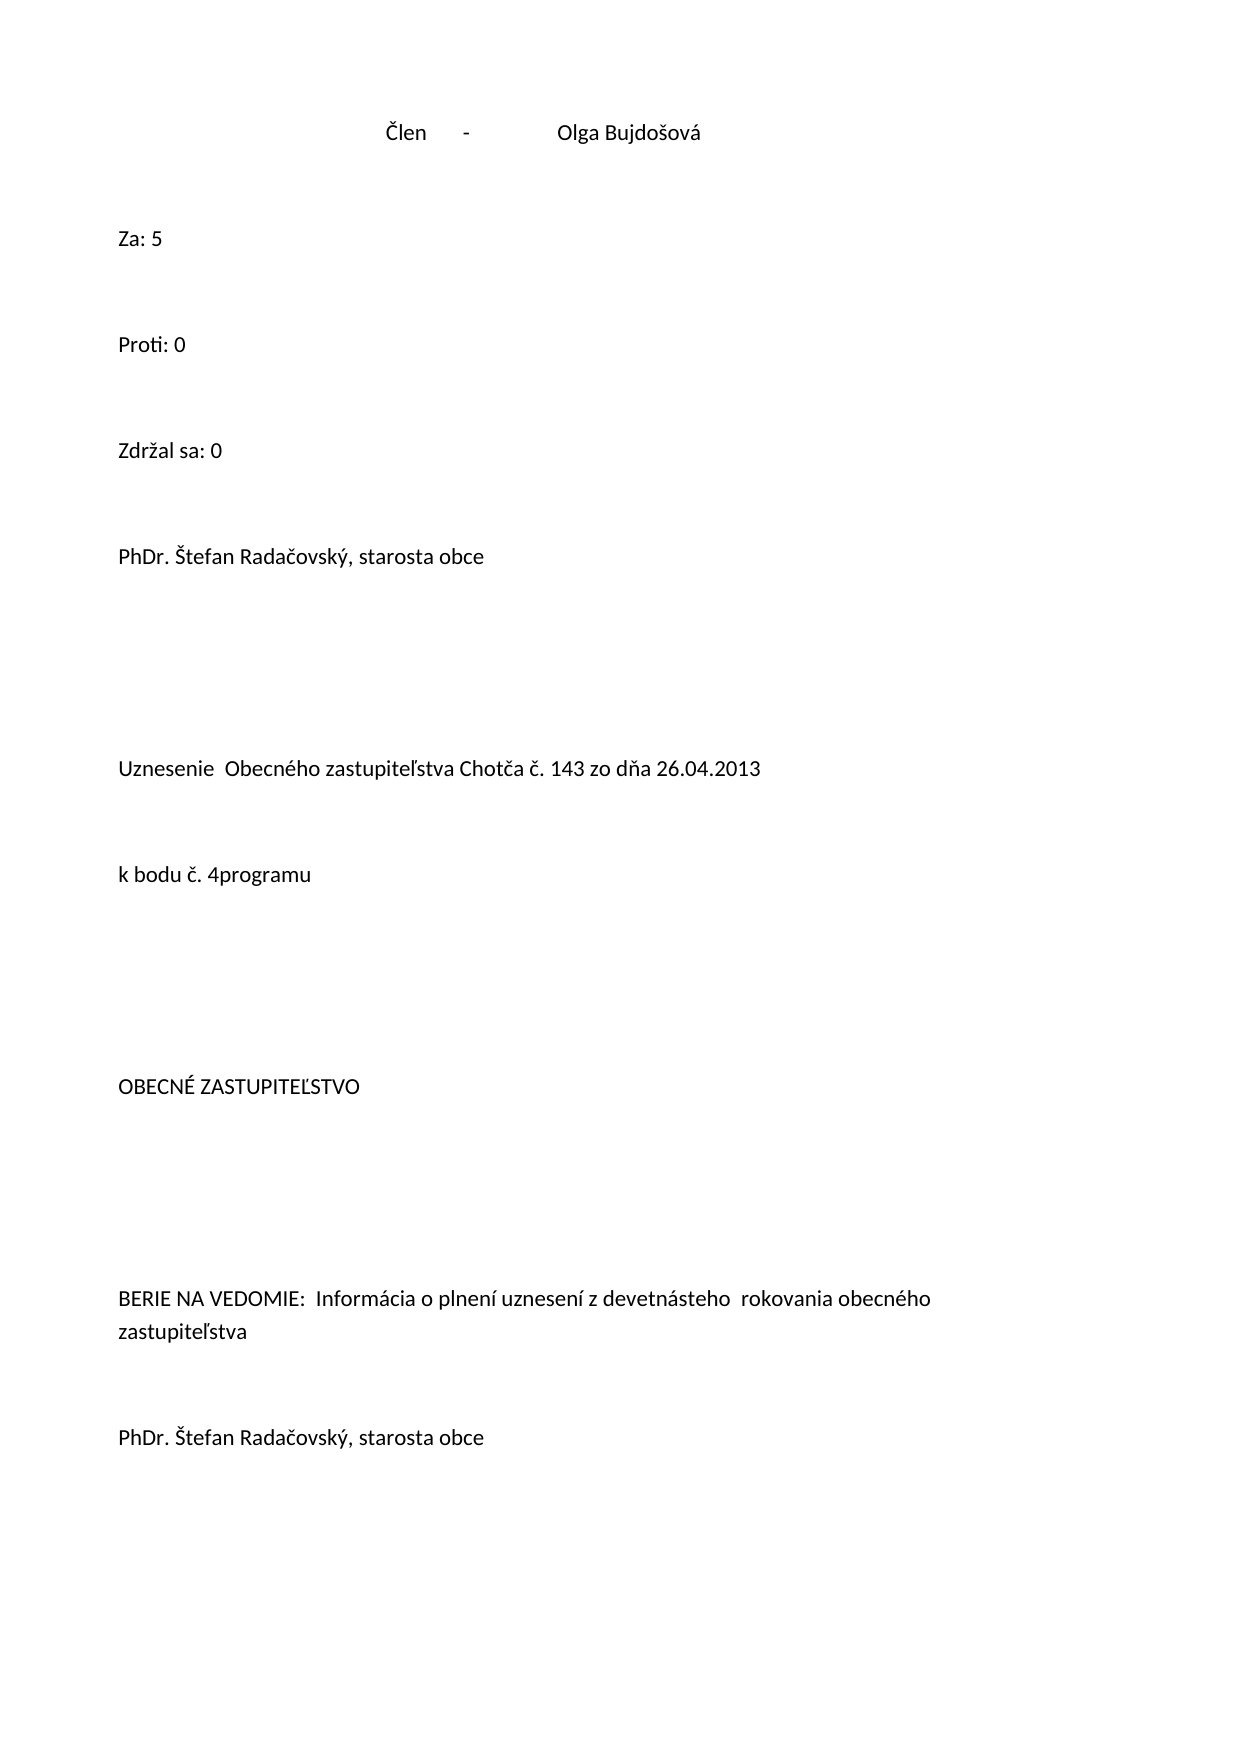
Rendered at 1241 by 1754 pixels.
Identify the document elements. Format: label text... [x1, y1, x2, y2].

text Uznesenie Obecného zastupiteľstva Chotča č. 143 zo dňa 26.04.2013 [118, 754, 1122, 782]
text Člen - Olga Bujdošová [118, 118, 1122, 146]
text Zdržal sa: 0 [118, 436, 1122, 464]
text Za: 5 [118, 224, 1122, 252]
text OBECNÉ ZASTUPITEĽSTVO [118, 1072, 1122, 1101]
text Proti: 0 [118, 330, 1122, 358]
text PhDr. Štefan Radačovský, starosta obce [118, 542, 1122, 570]
text k bodu č. 4programu [118, 860, 1122, 888]
text BERIE NA VEDOMIE: Informácia o plnení uznesení z devetnásteho rokovania obecného zastupiteľstva [118, 1284, 1122, 1345]
text PhDr. Štefan Radačovský, starosta obce [118, 1423, 1122, 1451]
